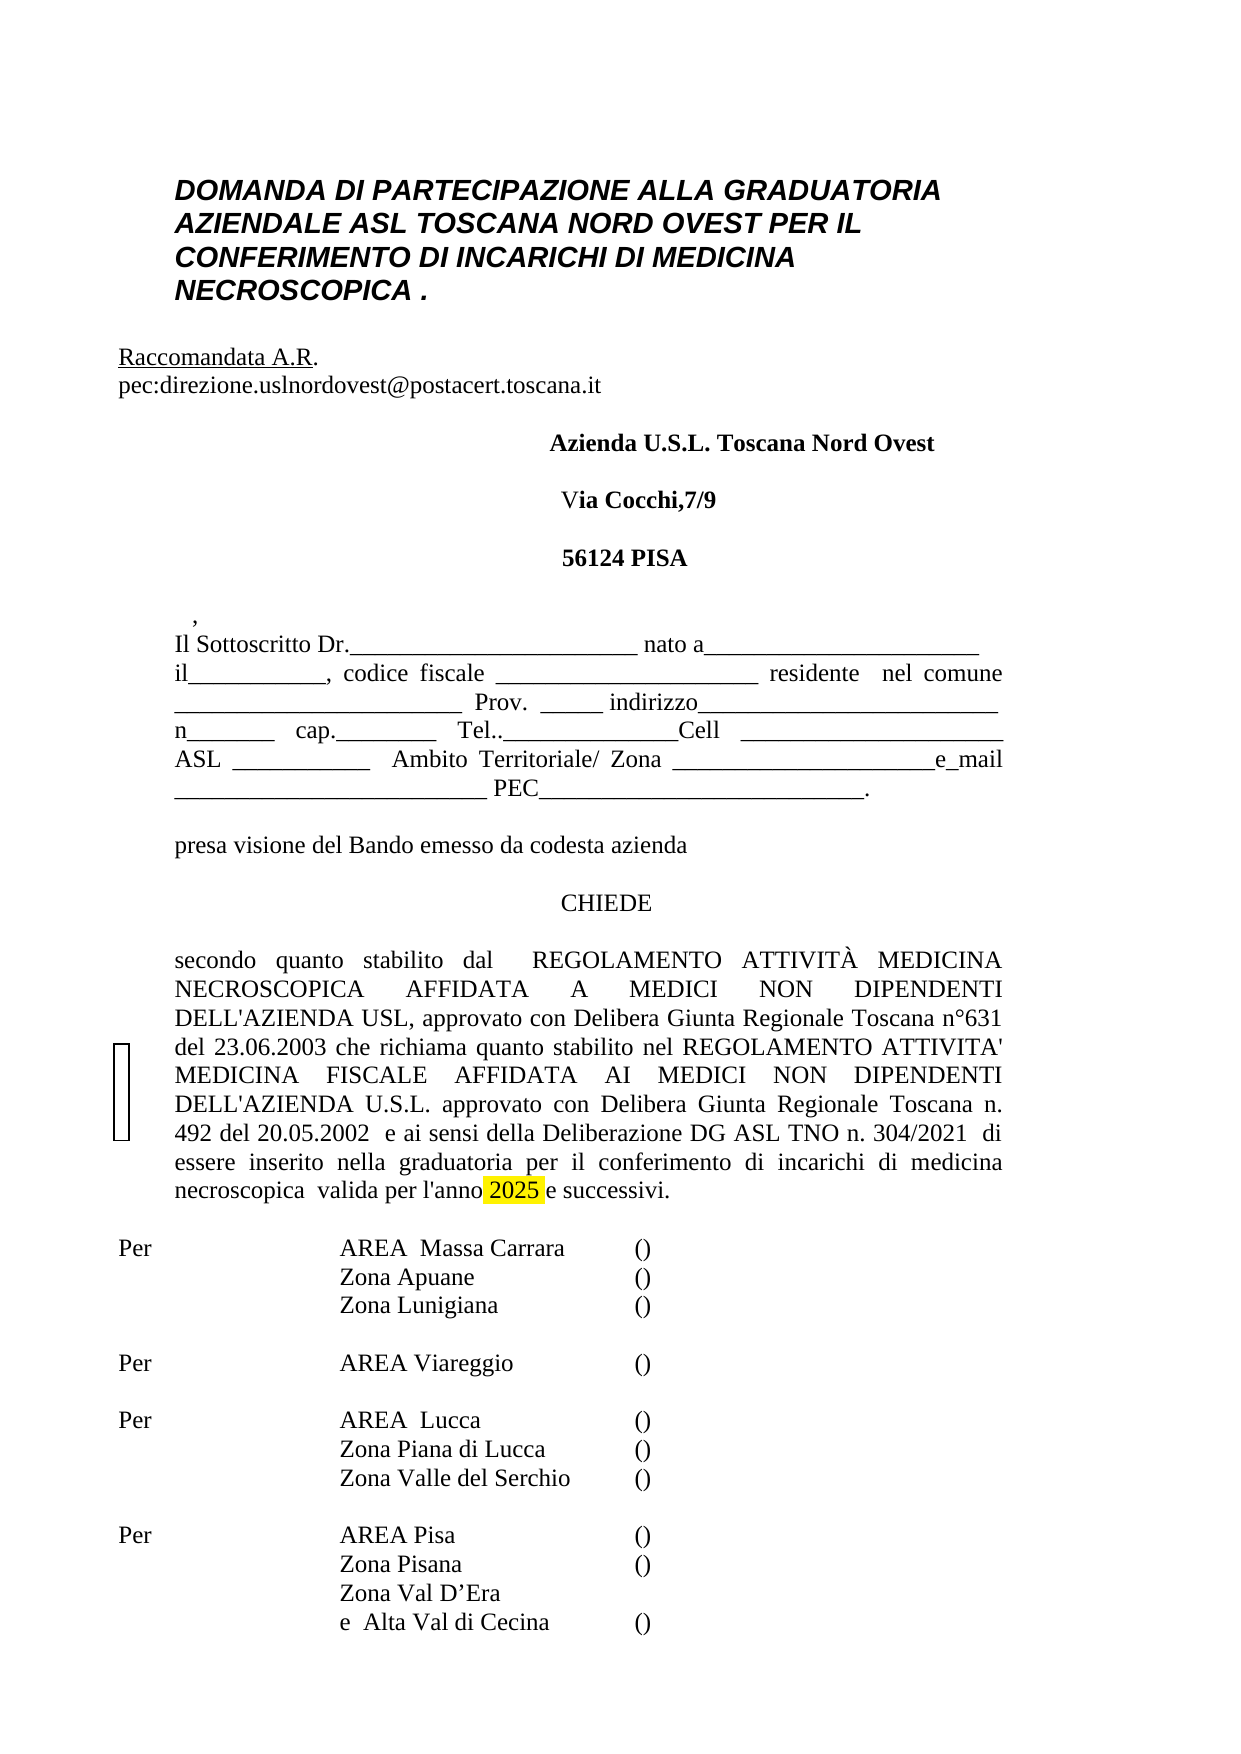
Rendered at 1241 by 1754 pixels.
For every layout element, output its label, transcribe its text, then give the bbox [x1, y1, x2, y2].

text Per AREA Massa Carrara () [118, 1233, 1003, 1262]
text Raccomandata A.R. [118, 342, 1003, 371]
text Zona Apuane () [174, 1262, 1003, 1291]
text 56124 PISA , [174, 543, 1003, 629]
text presa visione del Bando emesso da codesta azienda [174, 831, 1003, 859]
text Zona Lunigiana () [174, 1291, 1003, 1319]
text n_______ cap.________ Tel..______________Cell _____________________ ASL ___________ Ambito Territoriale/ Zona _____________________e_mail _________________________ PEC__________________________. [174, 716, 1003, 802]
text e Alta Val di Cecina () [118, 1607, 1003, 1636]
text Azienda U.S.L. Toscana Nord Ovest [174, 428, 1003, 457]
text Per AREA Lucca () [118, 1406, 1003, 1434]
text Il Sottoscritto Dr._______________________ nato a______________________ [174, 629, 1003, 658]
text Zona Pisana () [118, 1549, 1003, 1578]
text Zona Piana di Lucca () [118, 1434, 1003, 1463]
text pec:direzione.uslnordovest@postacert.toscana.it [118, 371, 1003, 399]
text il___________, codice fiscale _____________________ residente nel comune _______________________ Prov. _____ indirizzo________________________ [174, 658, 1003, 716]
text secondo quanto stabilito dal REGOLAMENTO ATTIVITÀ MEDICINA NECROSCOPICA AFFIDATA A MEDICI NON DIPENDENTI DELL'AZIENDA USL, approvato con Delibera Giunta Regionale Toscana n°631 del 23.06.2003 che richiama quanto stabilito nel REGOLAMENTO ATTIVITA' MEDICINA FISCALE AFFIDATA AI MEDICI NON DIPENDENTI DELL'AZIENDA U.S.L. approvato con Delibera Giunta Regionale Toscana n. 492 del 20.05.2002 e ai sensi della Deliberazione DG ASL TNO n. 304/2021 di essere inserito nella graduatoria per il conferimento di incarichi di medicina necroscopica valida per l'anno 2025 e successivi. [174, 946, 1003, 1204]
text Via Cocchi,7/9 [174, 486, 1003, 514]
text Zona Val D’Era [118, 1578, 1003, 1607]
subtitle DOMANDA DI PARTECIPAZIONE ALLA GRADUATORIA AZIENDALE ASL TOSCANA NORD OVEST PER IL CONFERIMENTO DI INCARICHI DI MEDICINA NECROSCOPICA . [174, 173, 1003, 307]
text Per AREA Pisa () [118, 1521, 1003, 1549]
text Zona Valle del Serchio () [118, 1463, 1003, 1492]
text Per AREA Viareggio () [118, 1348, 1003, 1377]
text CHIEDE [174, 888, 1003, 917]
